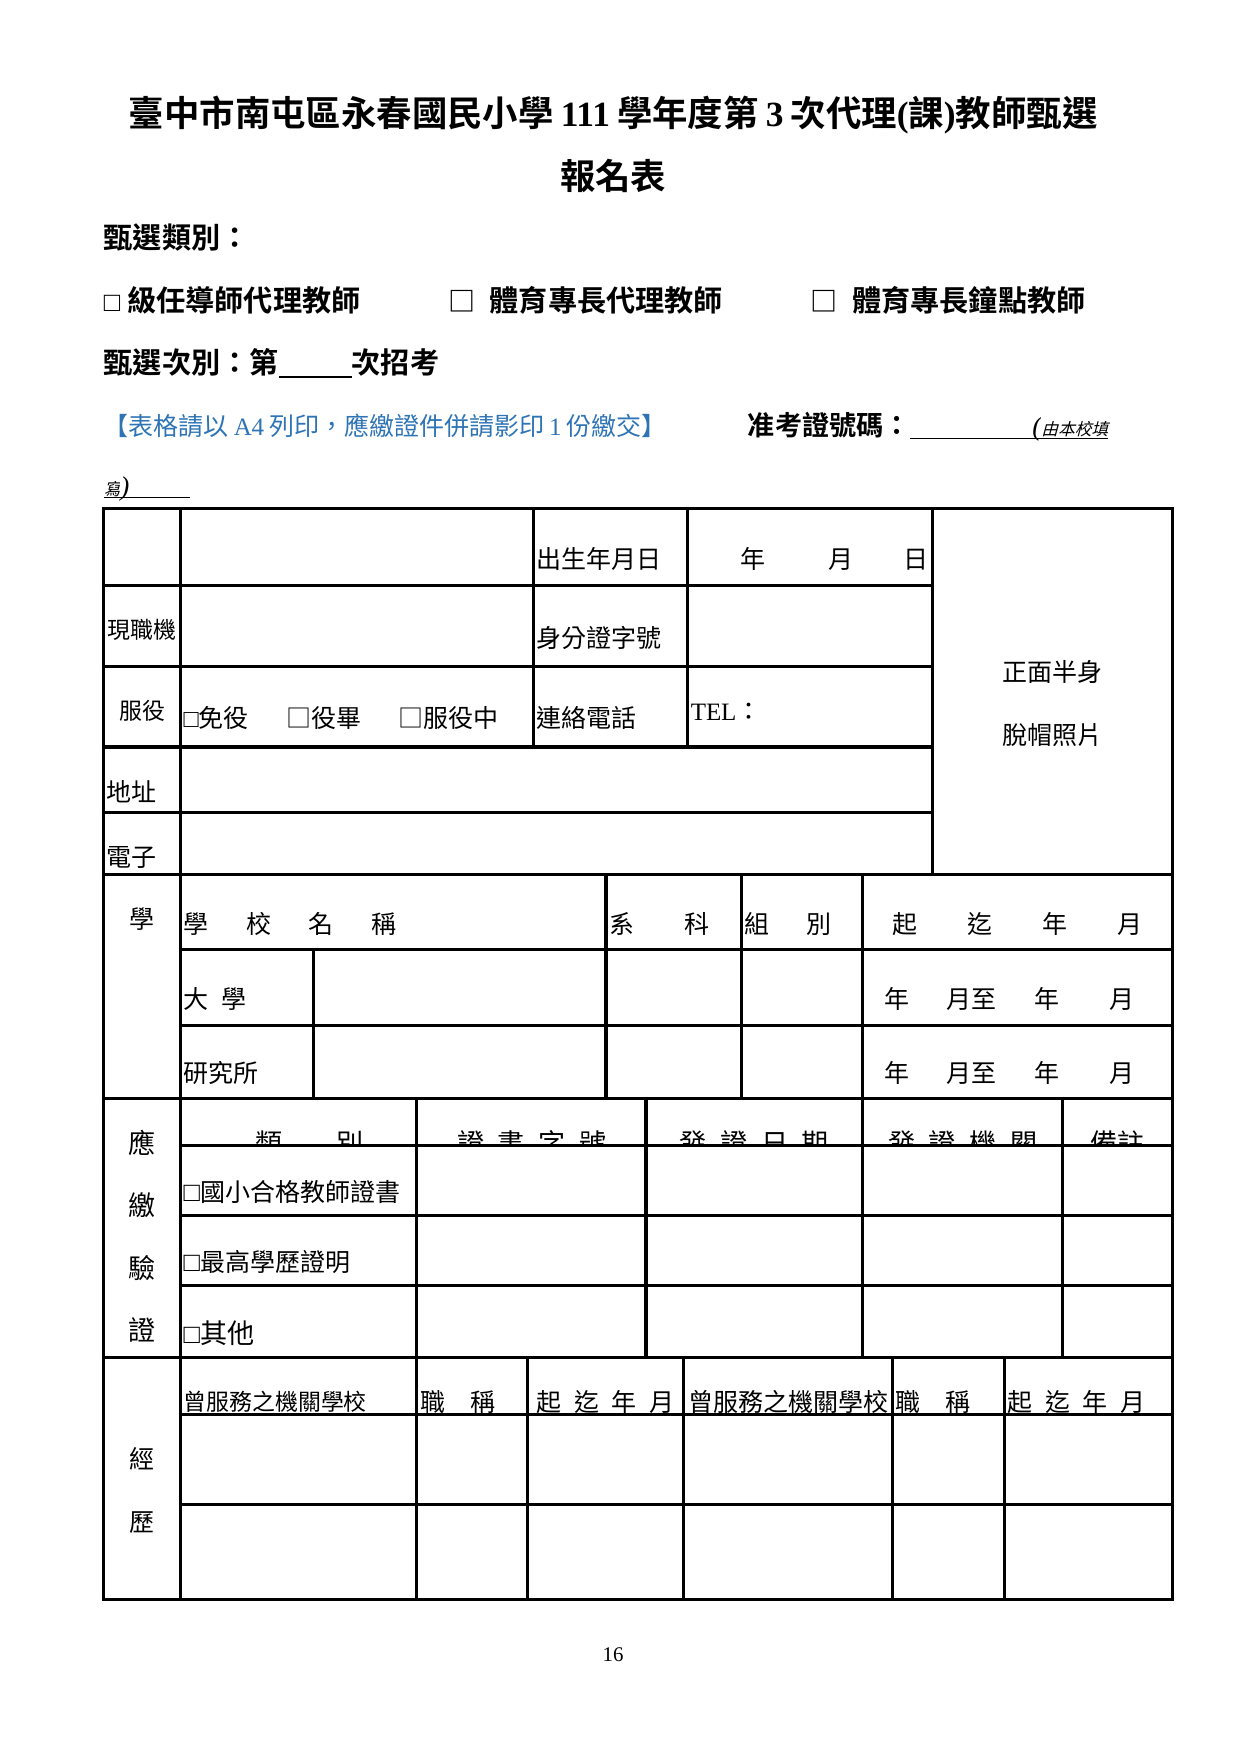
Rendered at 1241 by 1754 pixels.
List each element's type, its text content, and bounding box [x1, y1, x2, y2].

table_cell 地址 [105, 749, 179, 811]
table_cell 研究所 [182, 1027, 312, 1097]
table_cell [418, 1287, 644, 1356]
table_cell 備註 [1064, 1100, 1171, 1143]
table_header [182, 510, 532, 584]
table_cell [1064, 1147, 1171, 1214]
table_cell [418, 1506, 526, 1598]
table_cell [418, 1217, 644, 1284]
table_cell [608, 951, 740, 1023]
text 報名表 [103, 132, 1122, 194]
table_cell 身分證字號 [535, 587, 686, 664]
table_cell [529, 1416, 682, 1502]
table_cell [418, 1147, 644, 1214]
table_cell [864, 1147, 1061, 1214]
table_cell 起 迄 年 月 [529, 1359, 682, 1413]
table_cell [743, 1027, 861, 1097]
table_cell [648, 1287, 861, 1356]
table_cell [315, 1027, 604, 1097]
table_cell □免役 □役畢 □服役中 [182, 668, 532, 745]
text 【表格請以A4列印，應繳證件併請影印1份繳交】 准考證號碼： (由本校填寫) [103, 382, 1122, 507]
table_cell [648, 1217, 861, 1284]
table_cell 證 書 字 號 [418, 1100, 644, 1143]
table_cell [608, 1027, 740, 1097]
table_cell [315, 951, 604, 1023]
table_cell 經 歷 [105, 1359, 179, 1598]
table_cell [648, 1147, 861, 1214]
table_cell □最高學歷證明 [182, 1217, 415, 1284]
table_cell 連絡電話 [535, 668, 686, 745]
table_cell 學 歷 [105, 876, 179, 1097]
table_cell [685, 1416, 891, 1502]
table_cell [182, 587, 532, 664]
table_cell [1006, 1506, 1171, 1598]
table_cell [685, 1506, 891, 1598]
table_cell [418, 1416, 526, 1502]
table_cell □其他 [182, 1287, 415, 1356]
text 甄選次別：第 次招考 [103, 319, 1122, 382]
table_cell 電子郵件 [105, 814, 179, 873]
table_cell 服役 情形 [105, 668, 179, 745]
table_cell 職 稱 [418, 1359, 526, 1413]
table_cell [182, 1506, 415, 1598]
table_cell [182, 749, 931, 811]
table_cell TEL： 手機： [689, 668, 931, 745]
table_cell 發 證 機 關 [864, 1100, 1061, 1143]
table_cell 現職機關學校 [105, 587, 179, 664]
table_cell 應 繳 驗 證 件 [105, 1100, 179, 1356]
table_cell 系 科 [608, 876, 740, 948]
table_header 姓 名 [105, 510, 179, 584]
table_cell [689, 587, 931, 664]
table_header 年 月 日 [689, 510, 931, 584]
table_header 出生年月日 [535, 510, 686, 584]
table_cell 職 稱 [894, 1359, 1003, 1413]
text 甄選類別： [103, 194, 1122, 257]
table_cell 起 迄 年 月 [864, 876, 1171, 948]
table_header 正面半身 脫帽照片 [934, 510, 1171, 873]
table_cell [182, 1416, 415, 1502]
table_cell [529, 1506, 682, 1598]
table_cell 大 學 [182, 951, 312, 1023]
table_cell □國小合格教師證書 [182, 1147, 415, 1214]
table_cell 曾服務之機關學校 [182, 1359, 415, 1413]
table_cell [1064, 1217, 1171, 1284]
table_cell 類 別 [182, 1100, 415, 1143]
table_cell 組 別 [743, 876, 861, 948]
table_cell [182, 814, 931, 873]
table_cell [743, 951, 861, 1023]
table_cell [864, 1287, 1061, 1356]
table_cell 曾服務之機關學校 [685, 1359, 891, 1413]
table_cell [894, 1506, 1003, 1598]
table_cell 學 校 名 稱 [182, 876, 604, 948]
table_cell 年 月至 年 月 [864, 951, 1171, 1023]
table_cell 年 月至 年 月 [864, 1027, 1171, 1097]
table_cell 起 迄 年 月 [1006, 1359, 1171, 1413]
table_cell 發 證 日 期 [648, 1100, 861, 1143]
table_cell [864, 1217, 1061, 1284]
table_cell [894, 1416, 1003, 1502]
text 臺中市南屯區永春國民小學111學年度第3次代理(課)教師甄選 [103, 69, 1122, 132]
text □ 級任導師代理教師 □ 體育專長代理教師 □ 體育專長鐘點教師 [103, 257, 1122, 319]
table_cell [1006, 1416, 1171, 1502]
table_cell [1064, 1287, 1171, 1356]
